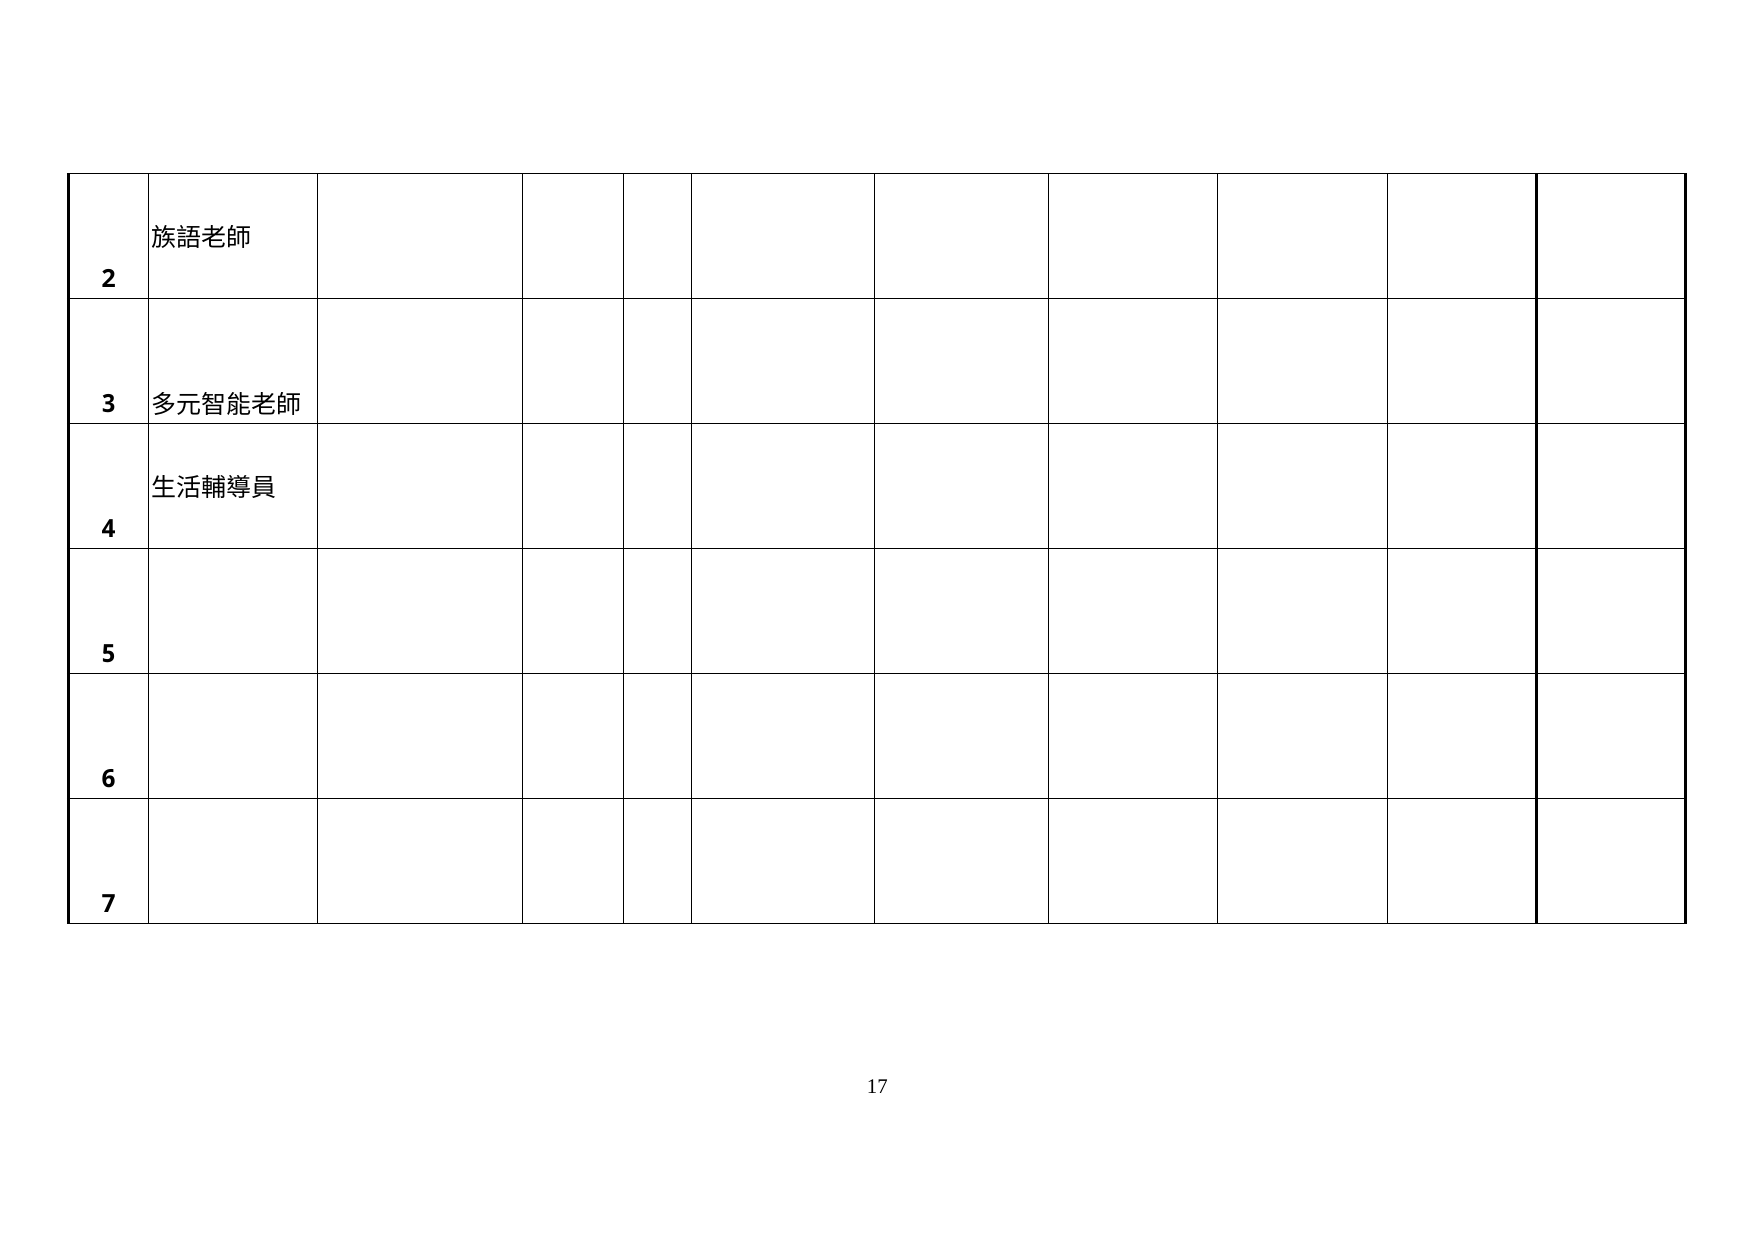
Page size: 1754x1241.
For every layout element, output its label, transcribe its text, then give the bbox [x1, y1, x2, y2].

table_cell [692, 174, 874, 298]
table_cell [523, 424, 623, 548]
table_cell [1049, 424, 1217, 548]
table_cell [1388, 174, 1535, 298]
table_cell [1538, 424, 1684, 548]
table_cell [1388, 299, 1535, 423]
table_cell 5 [70, 549, 148, 673]
table_cell [1538, 549, 1684, 673]
table_cell [875, 174, 1048, 298]
table_cell [149, 799, 317, 923]
table_cell [1218, 299, 1387, 423]
table_cell [692, 799, 874, 923]
table_cell [1388, 674, 1535, 798]
table_cell [1218, 424, 1387, 548]
table_cell 7 [70, 799, 148, 923]
table_cell [875, 549, 1048, 673]
table_cell [624, 799, 691, 923]
table_cell [1049, 549, 1217, 673]
table_cell [1388, 799, 1535, 923]
table_cell [624, 674, 691, 798]
table_cell 生活輔導員 [149, 424, 317, 548]
table_cell [1049, 799, 1217, 923]
table_cell [624, 549, 691, 673]
table_cell [149, 549, 317, 673]
table_cell [523, 674, 623, 798]
table_cell 4 [70, 424, 148, 548]
table_cell [875, 424, 1048, 548]
table_cell [692, 674, 874, 798]
table_cell [523, 299, 623, 423]
table_cell [1538, 674, 1684, 798]
table_cell [523, 174, 623, 298]
table_cell [1538, 799, 1684, 923]
table_cell [149, 674, 317, 798]
table_cell [1538, 299, 1684, 423]
table_cell [692, 549, 874, 673]
table_cell 2 [70, 174, 148, 298]
table_cell [1049, 299, 1217, 423]
table_cell 3 [70, 299, 148, 423]
table_cell [523, 549, 623, 673]
table_cell [1049, 174, 1217, 298]
table_cell [692, 424, 874, 548]
table_cell [875, 674, 1048, 798]
table_cell 族語老師 [149, 174, 317, 298]
table_cell [523, 799, 623, 923]
table_cell [318, 299, 522, 423]
table_cell [624, 174, 691, 298]
table_cell [1538, 174, 1684, 298]
table_cell [1218, 549, 1387, 673]
table_cell 多元智能老師 [149, 299, 317, 423]
table_cell [1218, 799, 1387, 923]
table_cell [318, 799, 522, 923]
table_cell [318, 674, 522, 798]
table_cell [875, 799, 1048, 923]
table_cell [1388, 424, 1535, 548]
table_cell [624, 299, 691, 423]
table_cell [1218, 174, 1387, 298]
table_cell [1218, 674, 1387, 798]
table_cell [318, 549, 522, 673]
table_cell [318, 174, 522, 298]
table_cell [624, 424, 691, 548]
table_cell [1388, 549, 1535, 673]
table_cell 6 [70, 674, 148, 798]
table_cell [692, 299, 874, 423]
table_cell [318, 424, 522, 548]
table_cell [875, 299, 1048, 423]
table_cell [1049, 674, 1217, 798]
